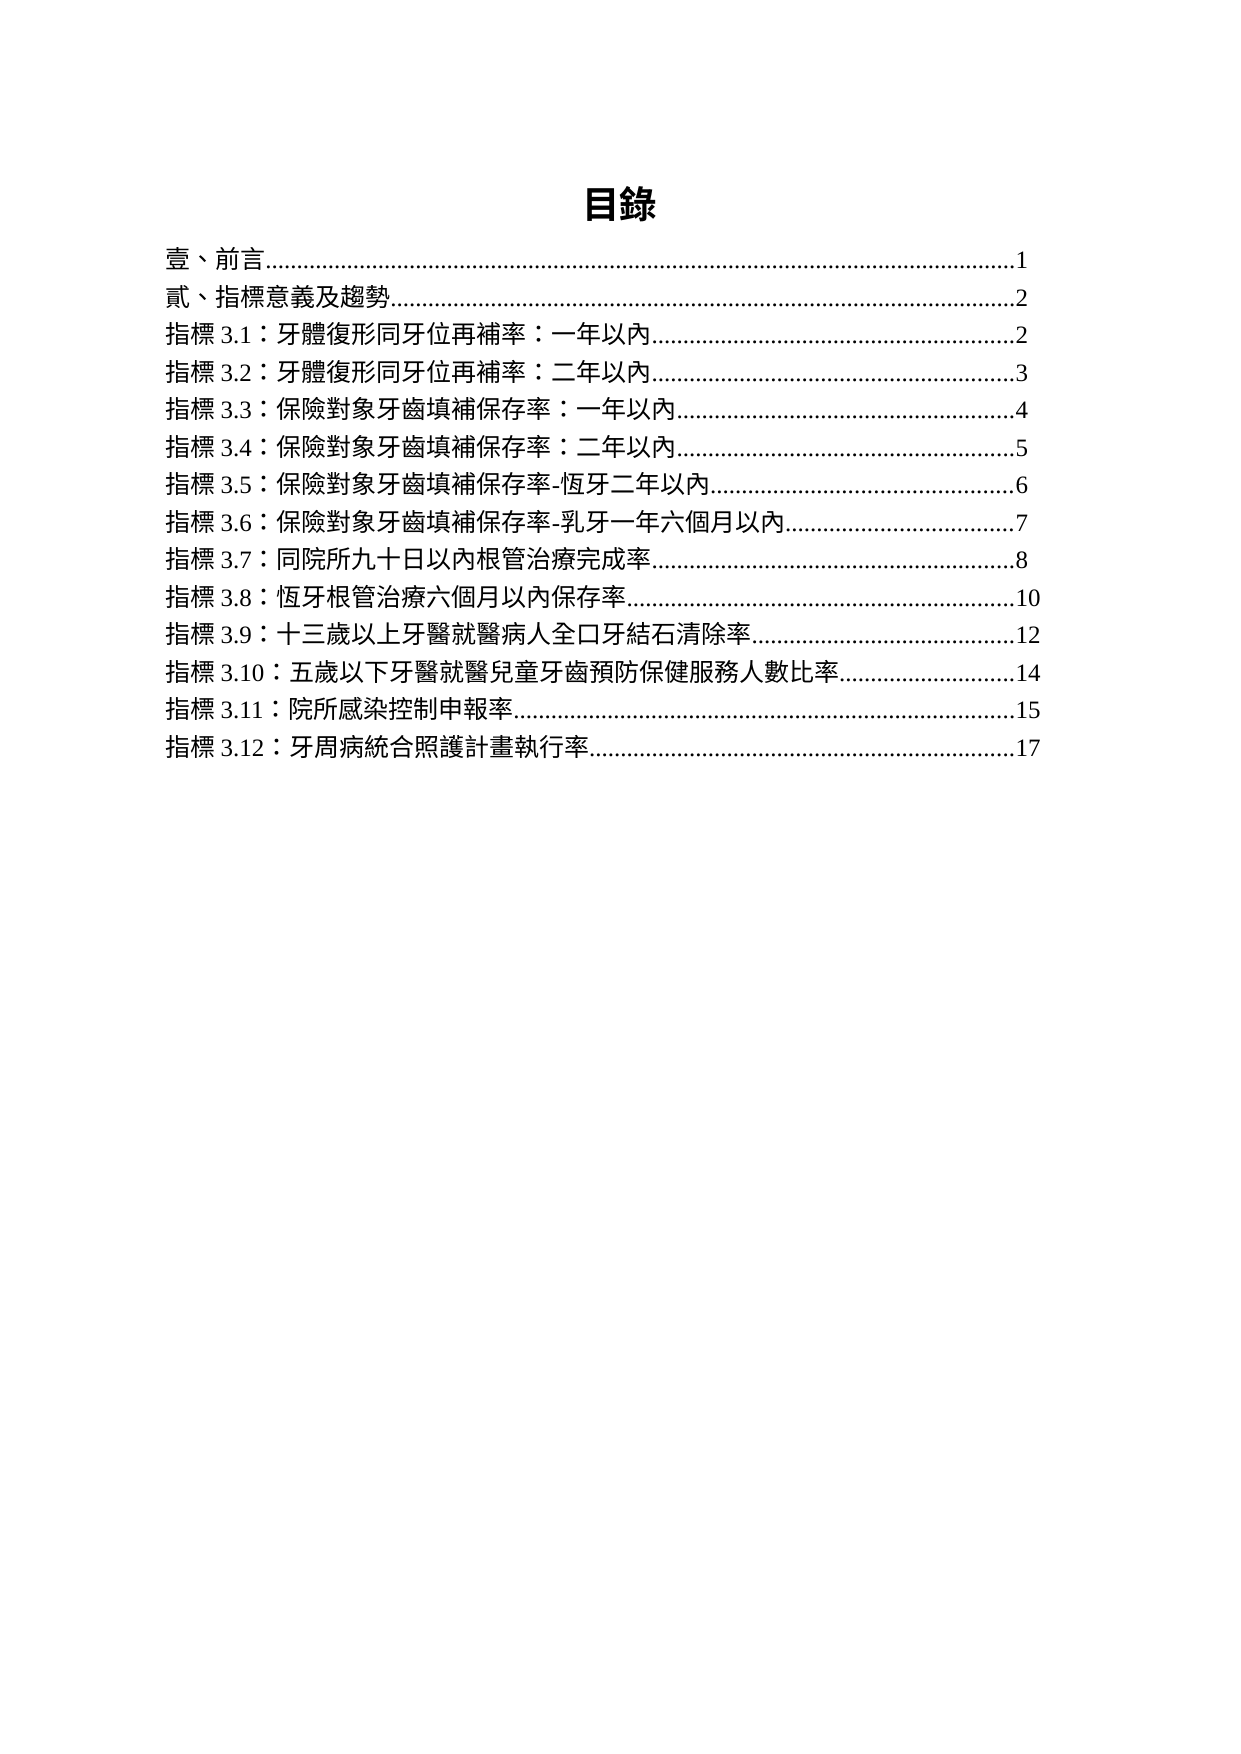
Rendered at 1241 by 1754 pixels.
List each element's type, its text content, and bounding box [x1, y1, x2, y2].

text 指標3.4：保險對象牙齒填補保存率：二年以內 5 [165, 427, 1075, 464]
text 指標3.9：十三歲以上牙醫就醫病人全口牙結石清除率 12 [165, 614, 1075, 652]
text 指標3.3：保險對象牙齒填補保存率：一年以內 4 [165, 389, 1075, 427]
text 指標3.10：五歲以下牙醫就醫兒童牙齒預防保健服務人數比率 14 [165, 652, 1075, 689]
text 貳、指標意義及趨勢 2 [165, 277, 1075, 314]
text 指標3.1：牙體復形同牙位再補率：一年以內 2 [165, 314, 1075, 352]
text 指標3.7：同院所九十日以內根管治療完成率 8 [165, 539, 1075, 577]
text 指標3.12：牙周病統合照護計畫執行率 17 [165, 727, 1075, 764]
text 目錄 [164, 164, 1075, 239]
text 指標3.8：恆牙根管治療六個月以內保存率 10 [165, 577, 1075, 614]
text 指標3.5：保險對象牙齒填補保存率-恆牙二年以內 6 [165, 464, 1075, 502]
text 指標3.6：保險對象牙齒填補保存率-乳牙一年六個月以內 7 [165, 502, 1075, 539]
text 指標3.2：牙體復形同牙位再補率：二年以內 3 [165, 352, 1075, 389]
text 指標3.11：院所感染控制申報率 15 [165, 689, 1075, 727]
text 壹、前言 1 [165, 239, 1075, 277]
